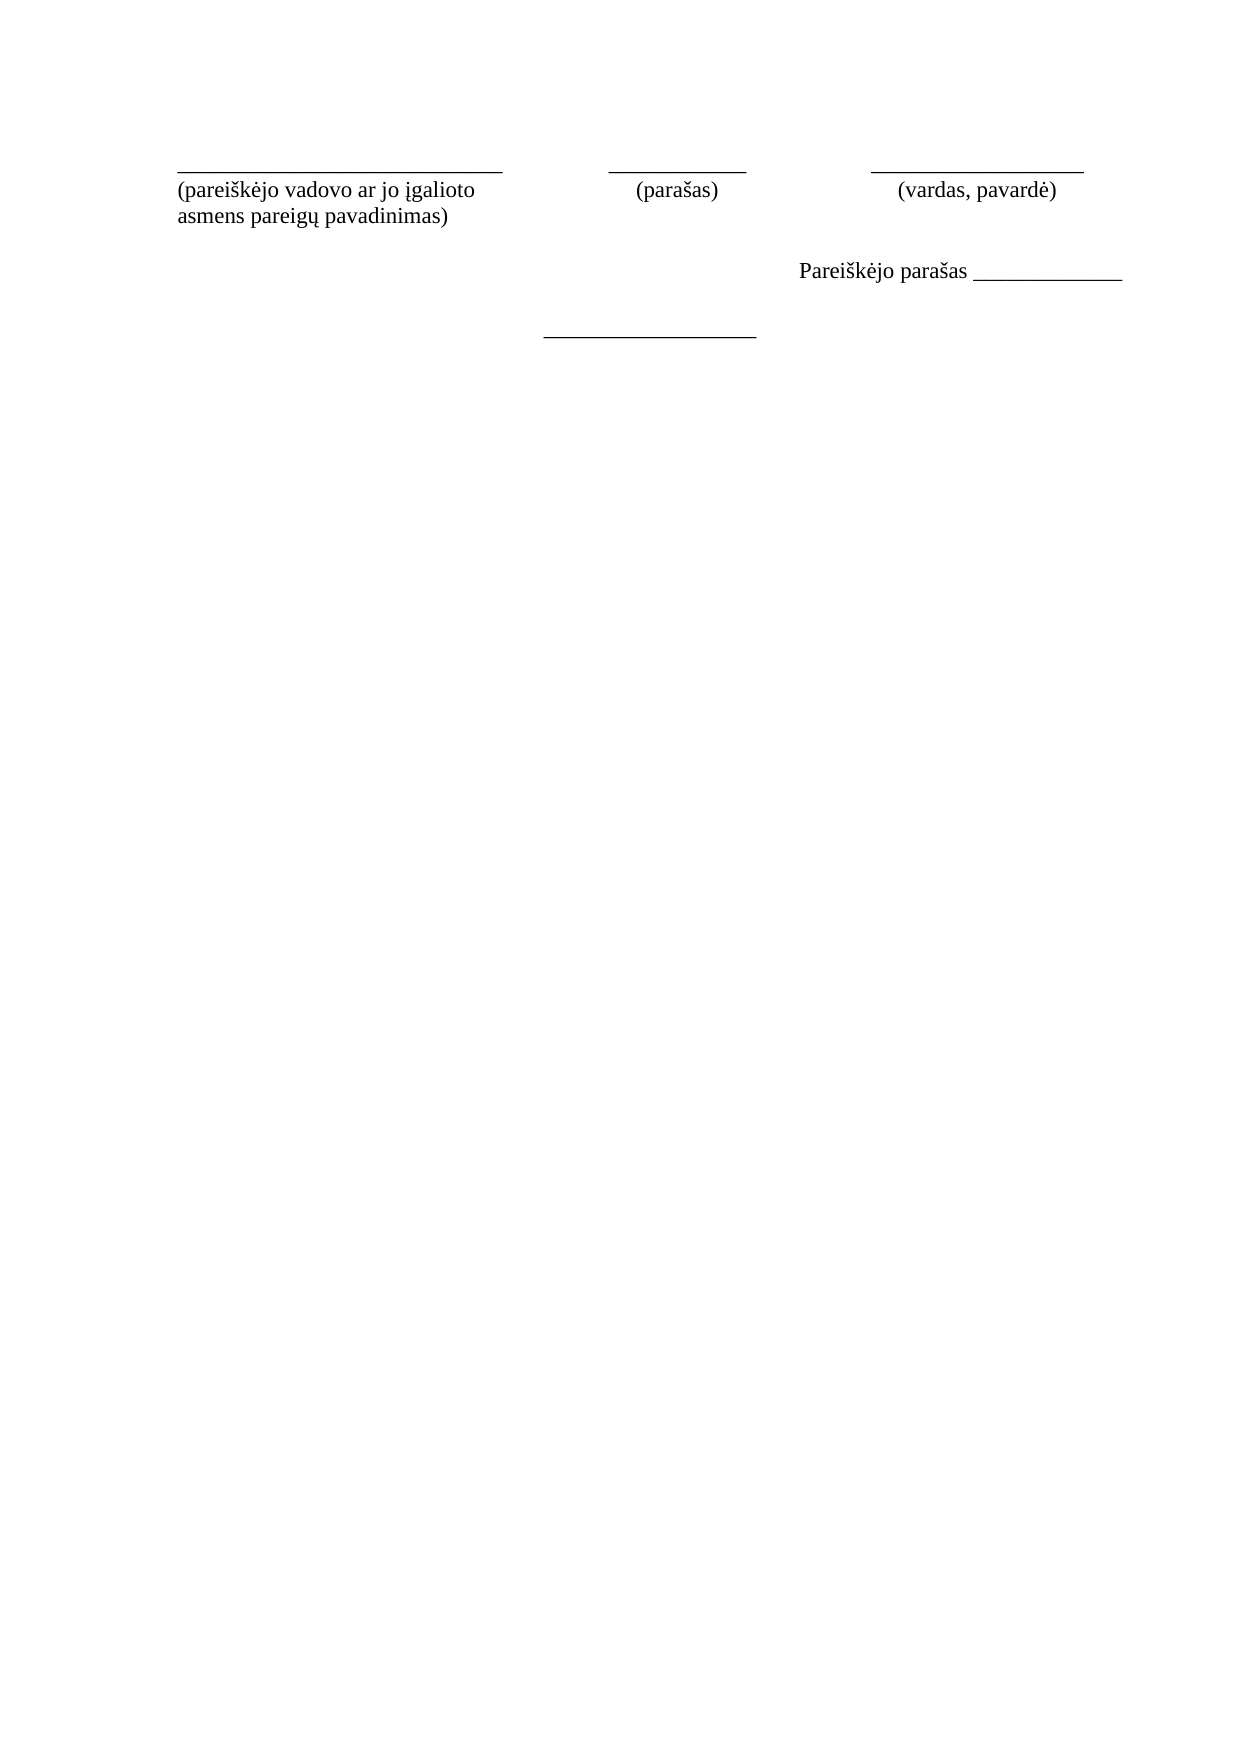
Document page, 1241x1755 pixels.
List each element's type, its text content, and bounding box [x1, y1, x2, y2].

text _________________ [177, 312, 1122, 341]
text __________________________ ___________ _________________ [177, 147, 1122, 176]
text Pareiškėjo parašas _____________ [177, 257, 1122, 283]
text (pareiškėjo vadovo ar jo įgalioto (parašas) (vardas, pavardė) [177, 176, 1122, 202]
text asmens pareigų pavadinimas) [177, 202, 1122, 228]
